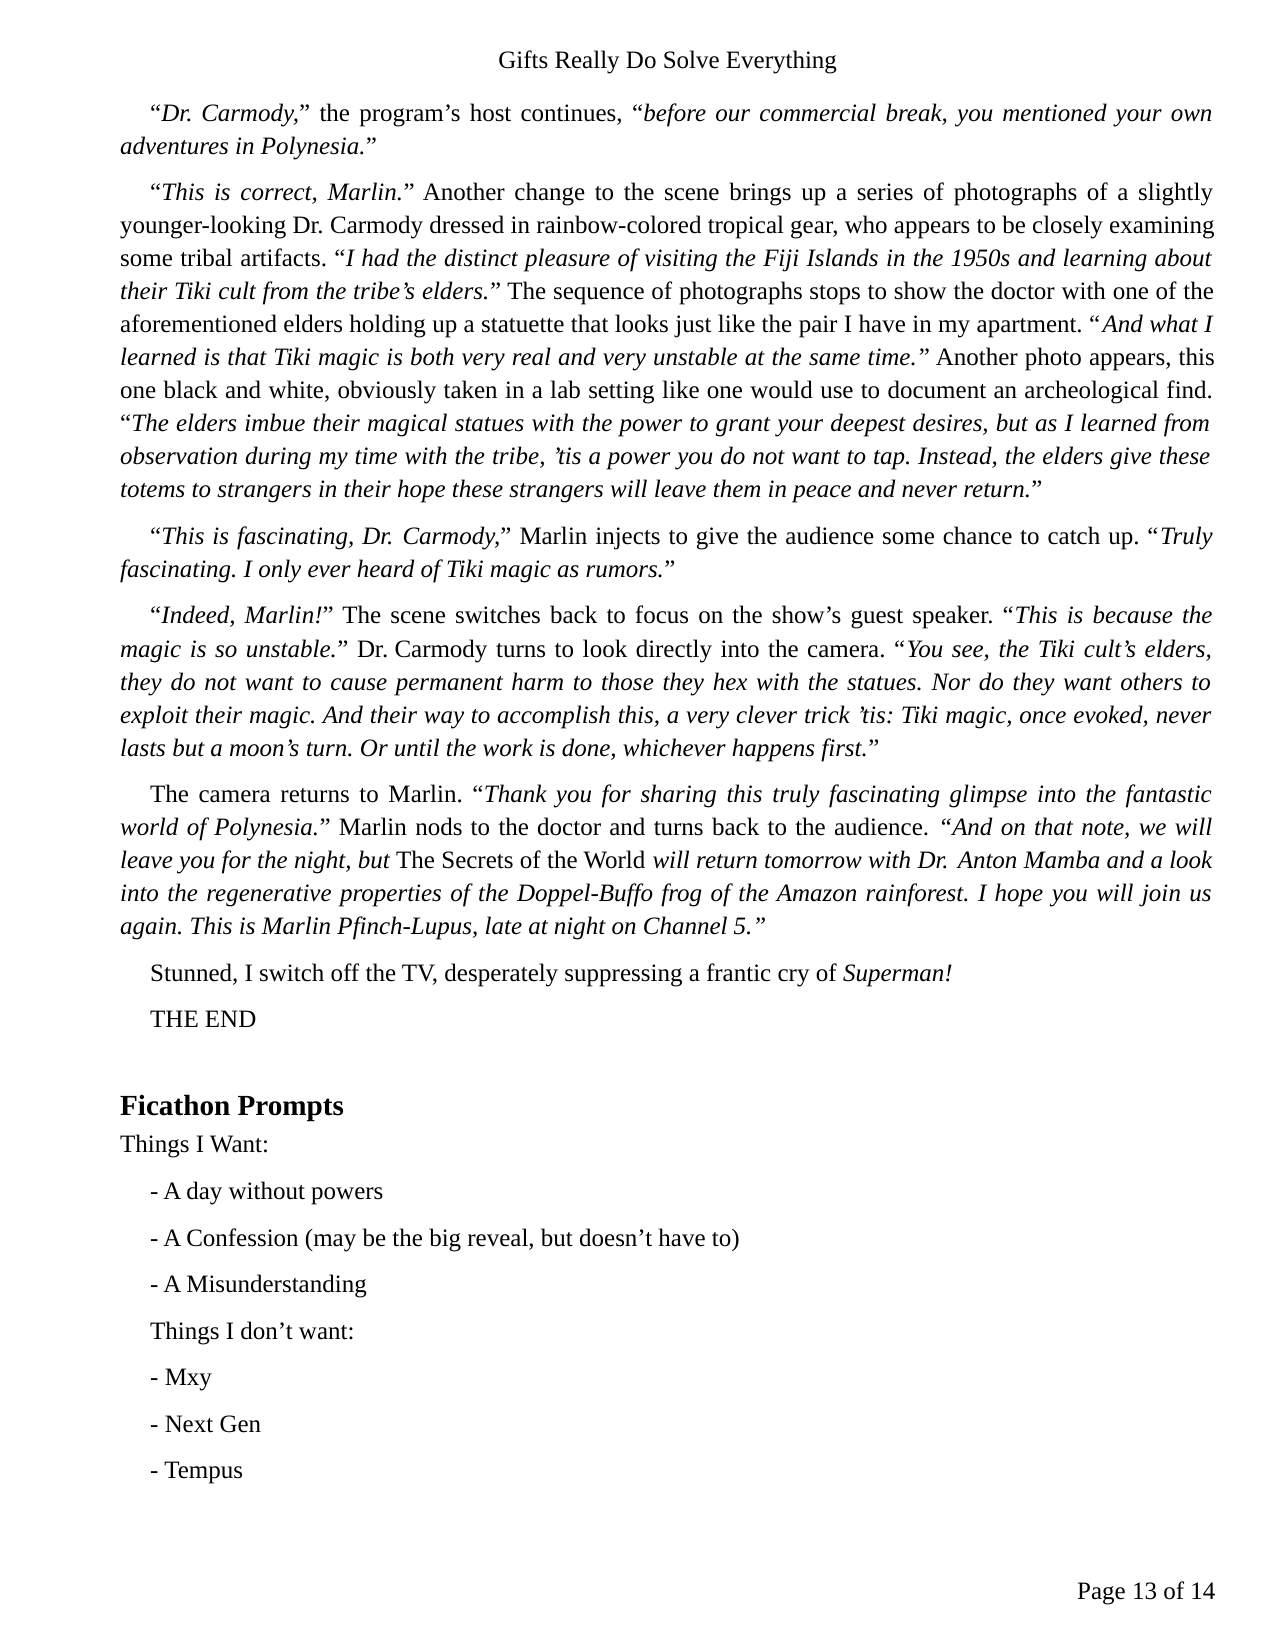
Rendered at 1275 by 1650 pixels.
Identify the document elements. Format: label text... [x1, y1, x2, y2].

text - A day without powers [120, 1176, 1215, 1205]
text - Mxy [120, 1362, 1215, 1391]
text - Tempus [120, 1456, 1215, 1484]
text THE END [120, 1004, 1215, 1033]
text “Indeed, Marlin!” The scene switches back to focus on the show’s guest speaker. “This is because the magic is so unstable.” Dr. Carmody turns to look directly into the camera. “You see, the Tiki cult’s elders, they do not want to cause permanent harm to those they hex with the statues. Nor do they want others to exploit their magic. And their way to accomplish this, a very clever trick ’tis: Tiki magic, once evoked, never lasts but a moon’s turn. Or until the work is done, whichever happens first.” [120, 601, 1215, 761]
text - A Misunderstanding [120, 1269, 1215, 1298]
text - A Confession (may be the big reveal, but doesn’t have to) [120, 1223, 1215, 1251]
text - Next Gen [120, 1409, 1215, 1438]
text Stunned, I switch off the TV, desperately suppressing a frantic cry of Superman! [120, 958, 1215, 987]
text Things I don’t want: [120, 1316, 1215, 1344]
text “This is fascinating, Dr. Carmody,” Marlin injects to give the audience some chance to catch up. “Truly fascinating. I only ever heard of Tiki magic as rumors.” [120, 521, 1215, 583]
text “Dr. Carmody,” the program’s host continues, “before our commercial break, you mentioned your own adventures in Polynesia.” [120, 98, 1215, 159]
text Things I Want: [120, 1129, 1215, 1158]
text “This is correct, Marlin.” Another change to the scene brings up a series of photographs of a slightly younger-looking Dr. Carmody dressed in rainbow-colored tropical gear, who appears to be closely examining some tribal artifacts. “I had the distinct pleasure of visiting the Fiji Islands in the 1950s and learning about their Tiki cult from the tribe’s elders.” The sequence of photographs stops to show the doctor with one of the aforementioned elders holding up a statuette that looks just like the pair I have in my apartment. “And what I learned is that Tiki magic is both very real and very unstable at the same time.” Another photo appears, this one black and white, obviously taken in a lab setting like one would use to document an archeological find. “The elders imbue their magical statues with the power to grant your deepest desires, but as I learned from observation during my time with the tribe, ’tis a power you do not want to tap. Instead, the elders give these totems to strangers in their hope these strangers will leave them in peace and never return.” [120, 177, 1215, 503]
text The camera returns to Marlin. “Thank you for sharing this truly fascinating glimpse into the fantastic world of Polynesia.” Marlin nods to the doctor and turns back to the audience. “And on that note, we will leave you for the night, but The Secrets of the World will return tomorrow with Dr. Anton Mamba and a look into the regenerative properties of the Doppel-Buffo frog of the Amazon rainforest. I hope you will join us again. This is Marlin Pfinch-Lupus, late at night on Channel 5.” [120, 779, 1215, 940]
subtitle Ficathon Prompts [120, 1088, 1215, 1122]
